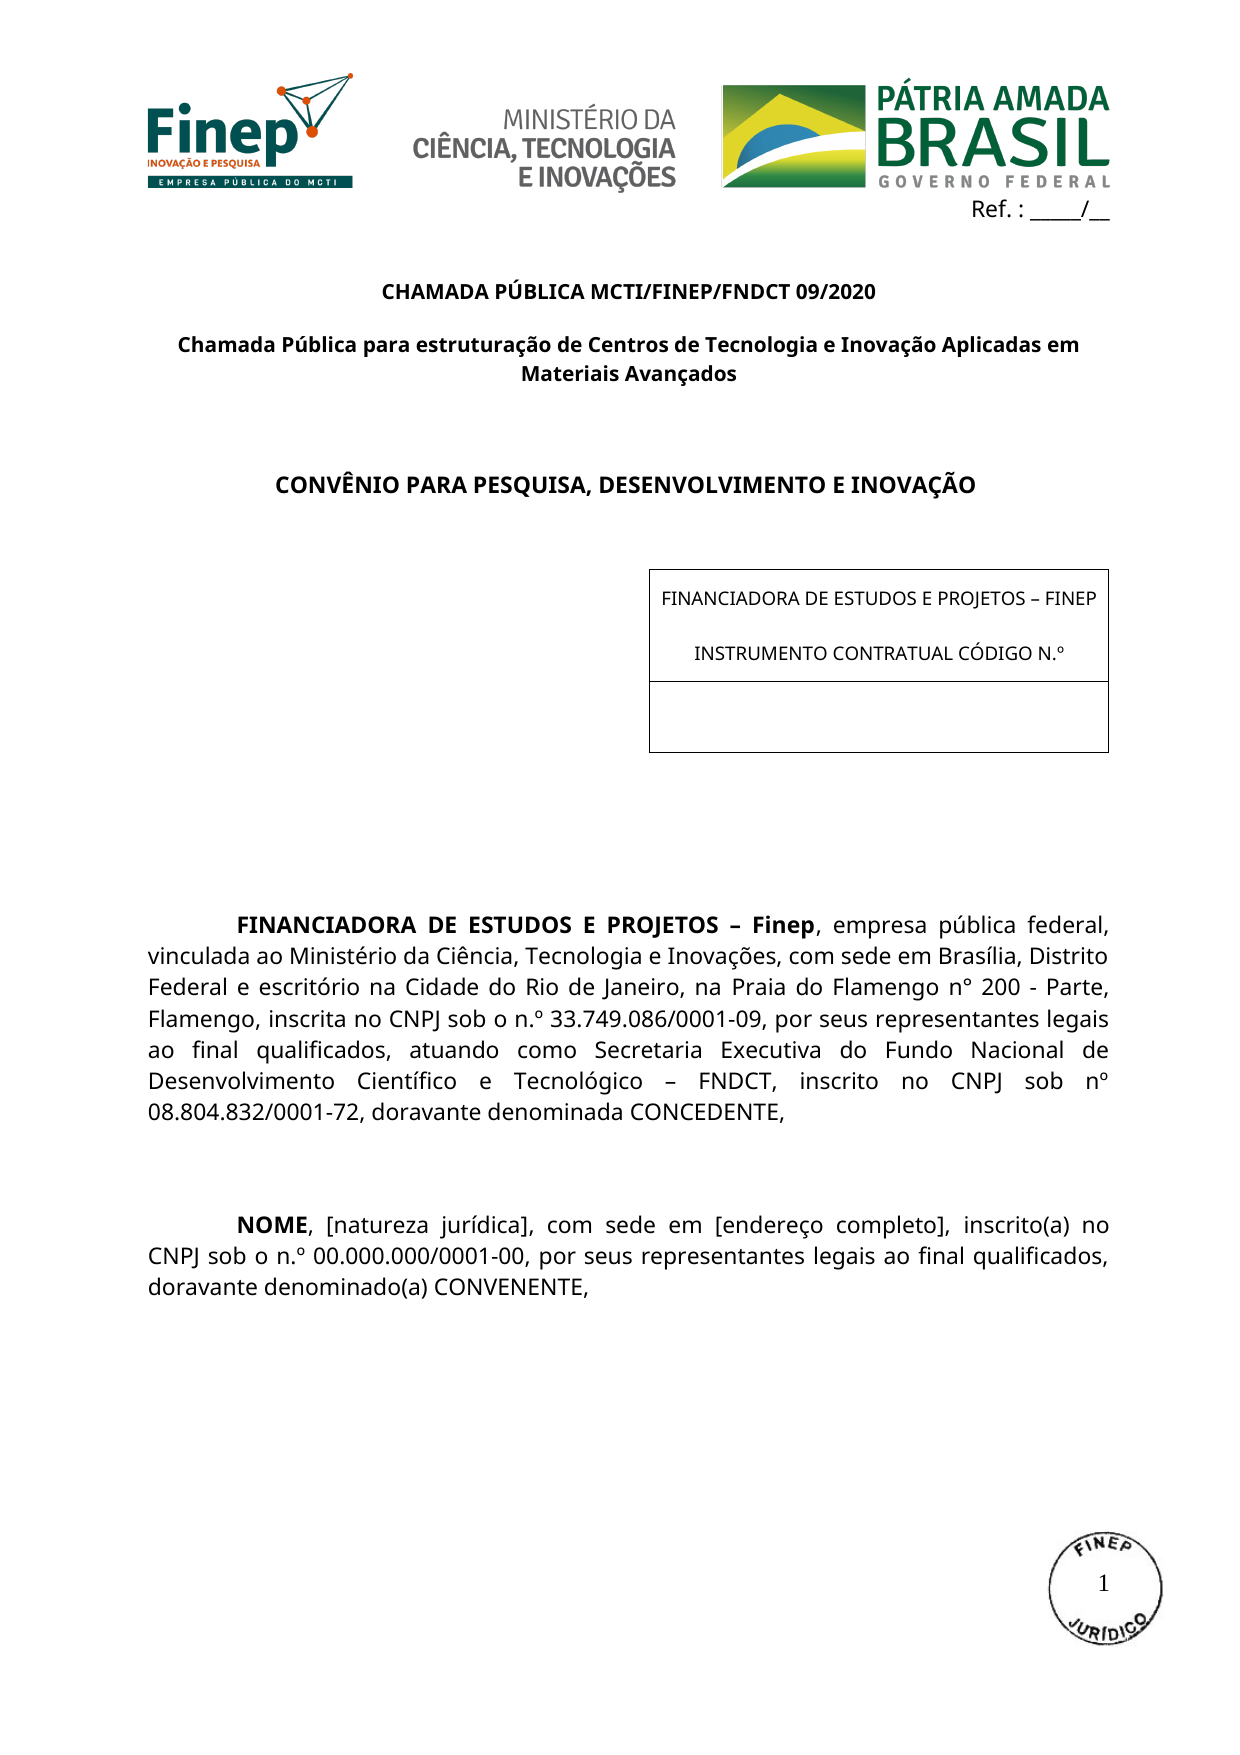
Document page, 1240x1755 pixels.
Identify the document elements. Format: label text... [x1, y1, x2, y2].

table_header FINANCIADORA DE ESTUDOS E PROJETOS – FINEP INSTRUMENTO CONTRATUAL CÓDIGO N.º [650, 570, 1108, 681]
text Chamada Pública para estruturação de Centros de Tecnologia e Inovação Aplicadas em Materiais Avançados [148, 331, 1110, 387]
subtitle FINANCIADORA DE ESTUDOS E PROJETOS – Finep, empresa pública federal, vinculada ao Ministério da Ciência, Tecnologia e Inovações, com sede em Brasília, Distrito Federal e escritório na Cidade do Rio de Janeiro, na Praia do Flamengo n° 200 - Parte, Flamengo, inscrita no CNPJ sob o n.º 33.749.086/0001-09, por seus representantes legais ao final qualificados, atuando como Secretaria Executiva do Fundo Nacional de Desenvolvimento Científico e Tecnológico – FNDCT, inscrito no CNPJ sob nº 08.804.832/0001-72, doravante denominada CONCEDENTE, [148, 909, 1110, 1128]
subtitle CONVÊNIO PARA PESQUISA, DESENVOLVIMENTO E INOVAÇÃO [148, 469, 1110, 500]
table_cell [650, 682, 1108, 752]
subtitle NOME, [natureza jurídica], com sede em [endereço completo], inscrito(a) no CNPJ sob o n.º 00.000.000/0001-00, por seus representantes legais ao final qualificados, doravante denominado(a) CONVENENTE, [148, 1209, 1110, 1303]
text CHAMADA PÚBLICA MCTI/FINEP/FNDCT 09/2020 [148, 277, 1110, 306]
